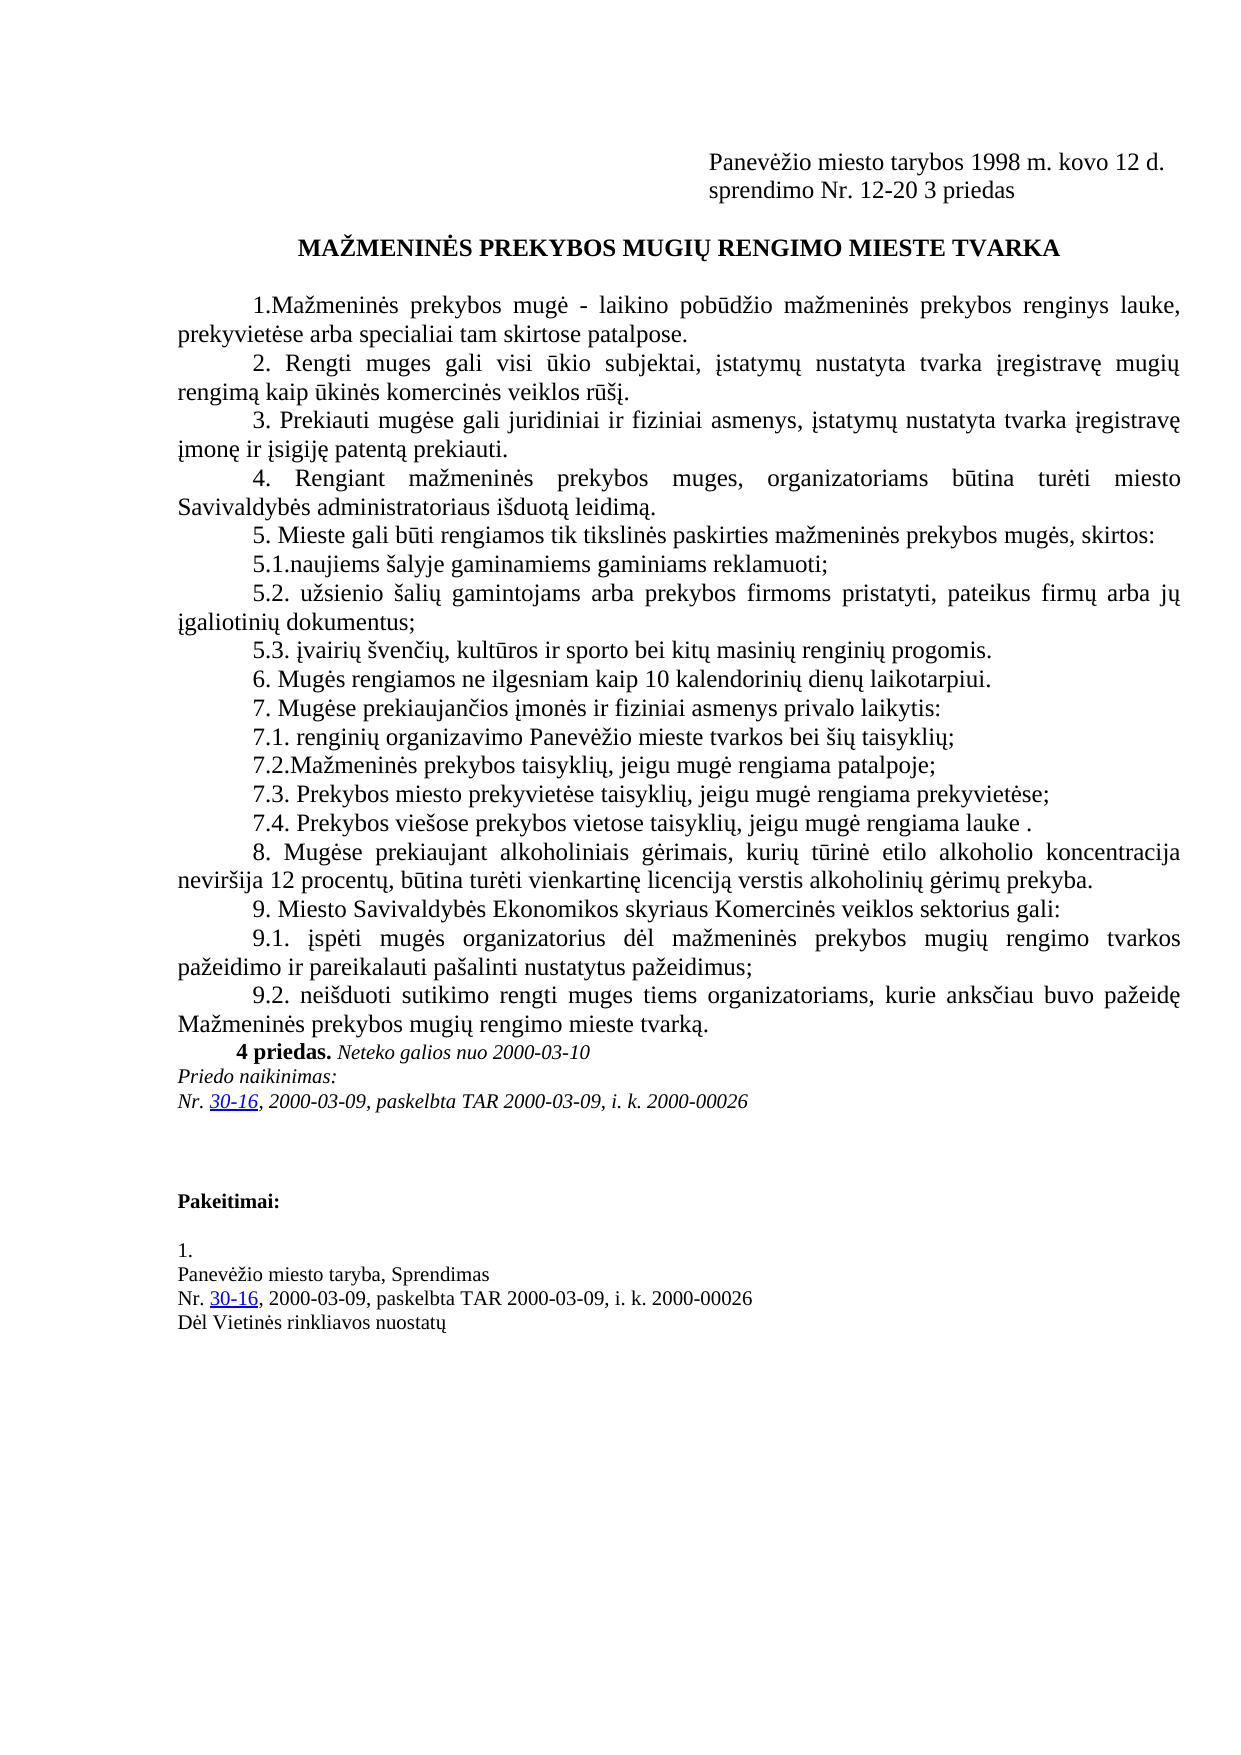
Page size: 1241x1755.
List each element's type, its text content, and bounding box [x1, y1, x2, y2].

text 1. [177, 1238, 1181, 1262]
text 5.3. įvairių švenčių, kultūros ir sporto bei kitų masinių renginių progomis. [177, 636, 1181, 664]
text 5.1.naujiems šalyje gaminamiems gaminiams reklamuoti; [177, 549, 1181, 578]
text sprendimo Nr. 12-20 3 priedas [177, 176, 1181, 204]
text 7.1. renginių organizavimo Panevėžio mieste tvarkos bei šių taisyklių; [177, 722, 1181, 751]
text 7.4. Prekybos viešose prekybos vietose taisyklių, jeigu mugė rengiama lauke . [177, 808, 1181, 837]
text 9. Miesto Savivaldybės Ekonomikos skyriaus Komercinės veiklos sektorius gali: [177, 894, 1181, 923]
text 8. Mugėse prekiaujant alkoholiniais gėrimais, kurių tūrinė etilo alkoholio koncentracija neviršija 12 procentų, būtina turėti vienkartinę licenciją verstis alkoholinių gėrimų prekyba. [177, 837, 1181, 894]
text 7.3. Prekybos miesto prekyvietėse taisyklių, jeigu mugė rengiama prekyvietėse; [177, 779, 1181, 808]
text 3. Prekiauti mugėse gali juridiniai ir fiziniai asmenys, įstatymų nustatyta tvarka įregistravę įmonę ir įsigiję patentą prekiauti. [177, 406, 1181, 463]
text Panevėžio miesto taryba, Sprendimas [177, 1262, 1181, 1286]
text Nr. 30-16, 2000-03-09, paskelbta TAR 2000-03-09, i. k. 2000-00026 [177, 1286, 1181, 1310]
text Dėl Vietinės rinkliavos nuostatų [177, 1310, 1181, 1334]
text 7. Mugėse prekiaujančios įmonės ir fiziniai asmenys privalo laikytis: [177, 693, 1181, 722]
text 1.Mažmeninės prekybos mugė - laikino pobūdžio mažmeninės prekybos renginys lauke, prekyvietėse arba specialiai tam skirtose patalpose. [177, 291, 1181, 348]
text Panevėžio miesto tarybos 1998 m. kovo 12 d. [177, 147, 1181, 176]
text 6. Mugės rengiamos ne ilgesniam kaip 10 kalendorinių dienų laikotarpiui. [177, 664, 1181, 693]
text 5.2. užsienio šalių gamintojams arba prekybos firmoms pristatyti, pateikus firmų arba jų įgaliotinių dokumentus; [177, 578, 1181, 636]
text 9.1. įspėti mugės organizatorius dėl mažmeninės prekybos mugių rengimo tvarkos pažeidimo ir pareikalauti pašalinti nustatytus pažeidimus; [177, 923, 1181, 981]
text Pakeitimai: [177, 1189, 1181, 1213]
text 4 priedas. Neteko galios nuo 2000-03-10 [177, 1038, 1181, 1064]
text Mažmeninės prekybos mugių rengimo mieste tvarka [177, 233, 1181, 262]
text Priedo naikinimas: [177, 1064, 1181, 1088]
text 4. Rengiant mažmeninės prekybos muges, organizatoriams būtina turėti miesto Savivaldybės administratoriaus išduotą leidimą. [177, 463, 1181, 521]
text 7.2.Mažmeninės prekybos taisyklių, jeigu mugė rengiama patalpoje; [177, 751, 1181, 779]
text 9.2. neišduoti sutikimo rengti muges tiems organizatoriams, kurie anksčiau buvo pažeidę Mažmeninės prekybos mugių rengimo mieste tvarką. [177, 981, 1181, 1038]
text Nr. 30-16, 2000-03-09, paskelbta TAR 2000-03-09, i. k. 2000-00026 [177, 1088, 1181, 1113]
text 5. Mieste gali būti rengiamos tik tikslinės paskirties mažmeninės prekybos mugės, skirtos: [177, 521, 1181, 549]
text 2. Rengti muges gali visi ūkio subjektai, įstatymų nustatyta tvarka įregistravę mugių rengimą kaip ūkinės komercinės veiklos rūšį. [177, 348, 1181, 406]
